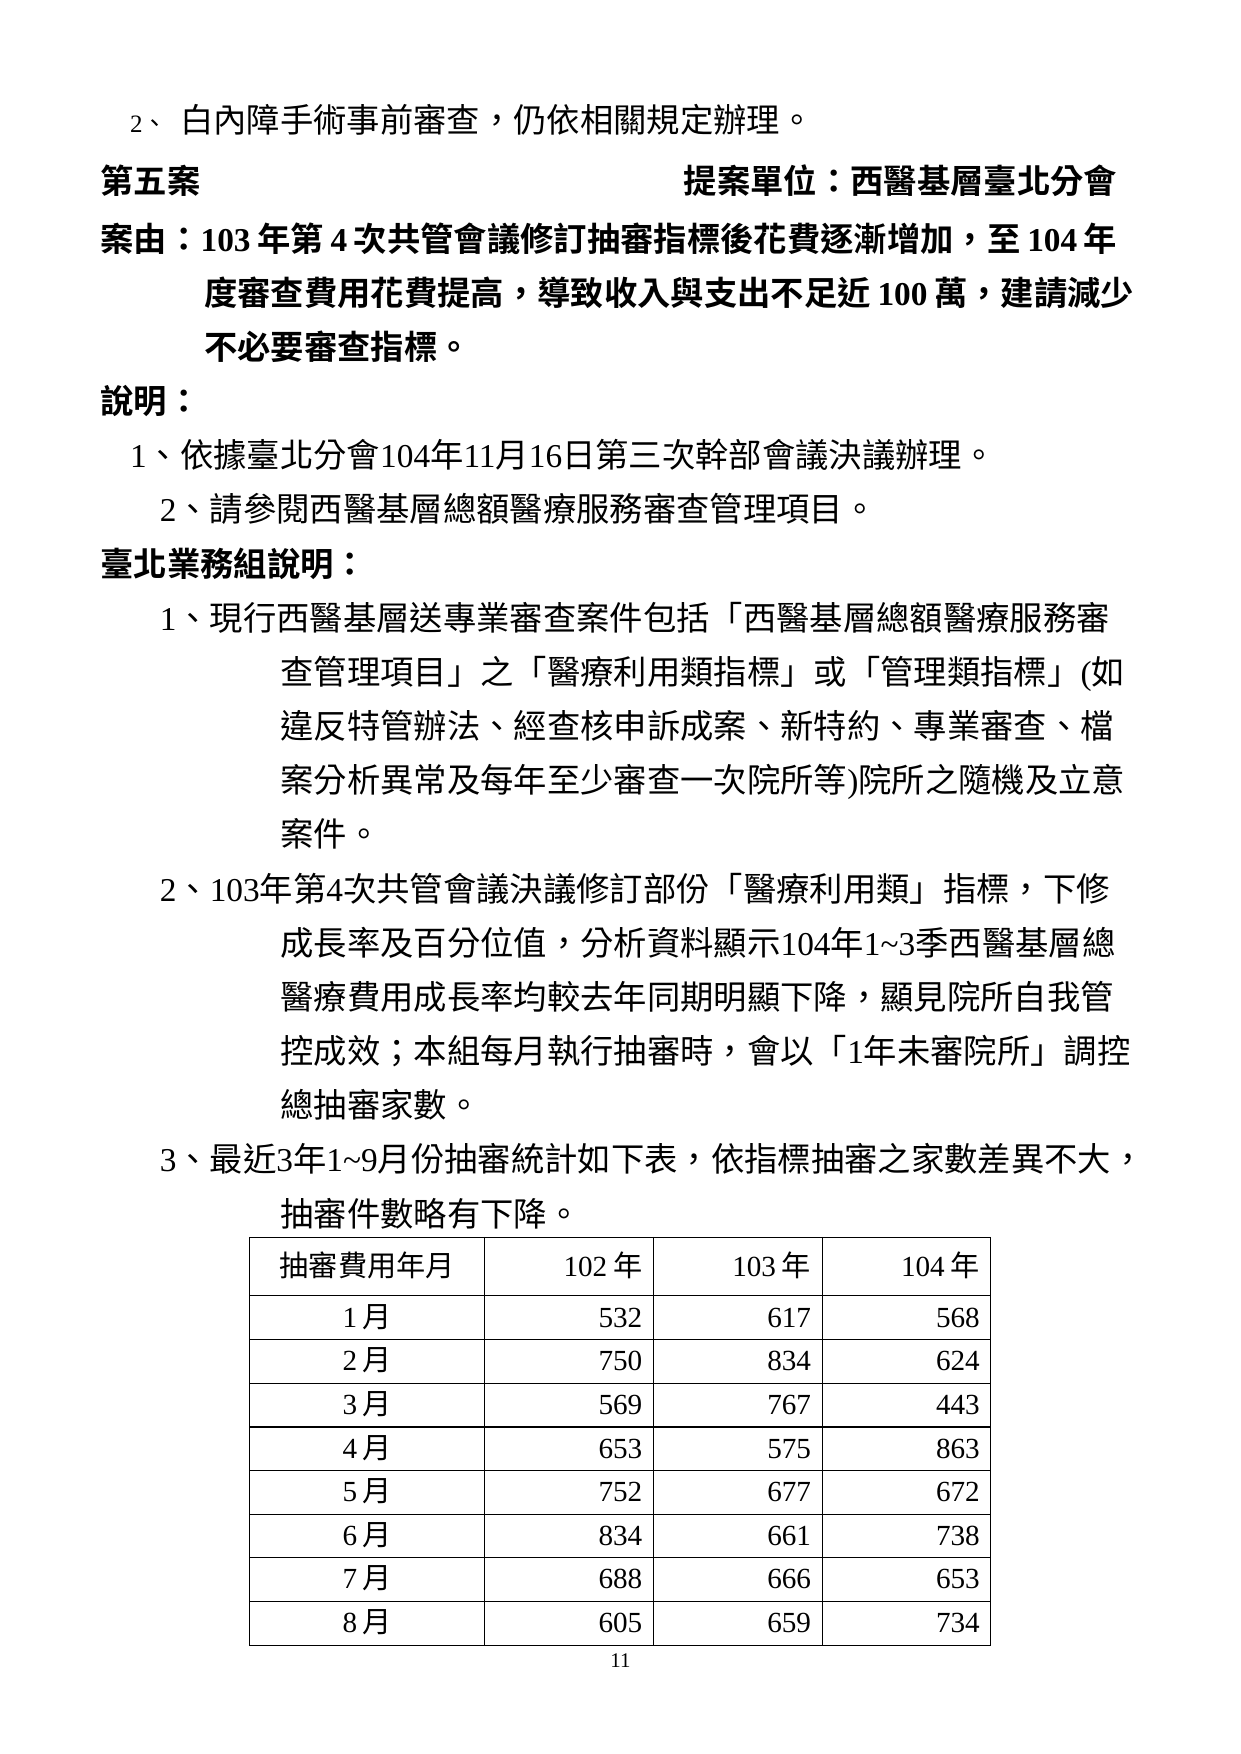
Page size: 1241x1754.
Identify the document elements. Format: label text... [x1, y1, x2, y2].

table_cell 666 [654, 1558, 822, 1601]
table_cell 1月 [250, 1296, 484, 1339]
table_cell 624 [823, 1340, 990, 1383]
table_cell 2月 [250, 1340, 484, 1383]
table_cell 7月 [250, 1558, 484, 1601]
table_cell 738 [823, 1515, 990, 1557]
table_cell 568 [823, 1296, 990, 1339]
table_cell 672 [823, 1471, 990, 1514]
table_cell 734 [823, 1602, 990, 1644]
table_cell 653 [823, 1558, 990, 1601]
table_cell 688 [485, 1558, 653, 1601]
table_cell 605 [485, 1602, 653, 1644]
table_cell 677 [654, 1471, 822, 1514]
table_cell 443 [823, 1384, 990, 1426]
table_cell 834 [485, 1515, 653, 1557]
table_cell 8月 [250, 1602, 484, 1644]
table_cell 659 [654, 1602, 822, 1644]
list 請參閱西醫基層總額醫療服務審查管理項目。 [159, 478, 1140, 533]
table_cell 5月 [250, 1471, 484, 1514]
table_cell 750 [485, 1340, 653, 1383]
list 最近3年1~9月份抽審統計如下表，依指標抽審之家數差異不大，抽審件數略有下降。 [159, 1128, 1140, 1237]
text 第五案 提案單位：西醫基層臺北分會 [100, 150, 1140, 204]
table_cell 3月 [250, 1384, 484, 1426]
list 白內障手術事前審查，仍依相關規定辦理。 [130, 89, 1140, 143]
table_cell 661 [654, 1515, 822, 1557]
table_cell 834 [654, 1340, 822, 1383]
table_header 103年 [654, 1238, 822, 1295]
table_cell 863 [823, 1428, 990, 1470]
table_cell 767 [654, 1384, 822, 1426]
text 案由：103年第4次共管會議修訂抽審指標後花費逐漸增加，至104年度審查費用花費提高，導致收入與支出不足近100萬，建請減少不必要審查指標。 [100, 208, 1140, 370]
table_cell 569 [485, 1384, 653, 1426]
list 依據臺北分會104年11月16日第三次幹部會議決議辦理。 [130, 424, 1140, 478]
table_header 102年 [485, 1238, 653, 1295]
table_cell 752 [485, 1471, 653, 1514]
table_cell 575 [654, 1428, 822, 1470]
table_header 抽審費用年月 [250, 1238, 484, 1295]
list 103年第4次共管會議決議修訂部份「醫療利用類」指標，下修成長率及百分位值，分析資料顯示104年1~3季西醫基層總醫療費用成長率均較去年同期明顯下降，顯見院所自我管控成效；本組每月執行抽審時，會以「1年未審院所」調控總抽審家數。 [159, 858, 1140, 1128]
table_cell 617 [654, 1296, 822, 1339]
table_header 104年 [823, 1238, 990, 1295]
text 臺北業務組說明： [100, 533, 1140, 587]
table_cell 653 [485, 1428, 653, 1470]
text 說明： [100, 370, 1140, 424]
table_cell 532 [485, 1296, 653, 1339]
list 現行西醫基層送專業審查案件包括「西醫基層總額醫療服務審查管理項目」之「醫療利用類指標」或「管理類指標」(如違反特管辦法、經查核申訴成案、新特約、專業審查、檔案分析異常及每年至少審查一次院所等)院所之隨機及立意案件。 [159, 587, 1140, 858]
table_cell 4月 [250, 1428, 484, 1470]
table_cell 6月 [250, 1515, 484, 1557]
